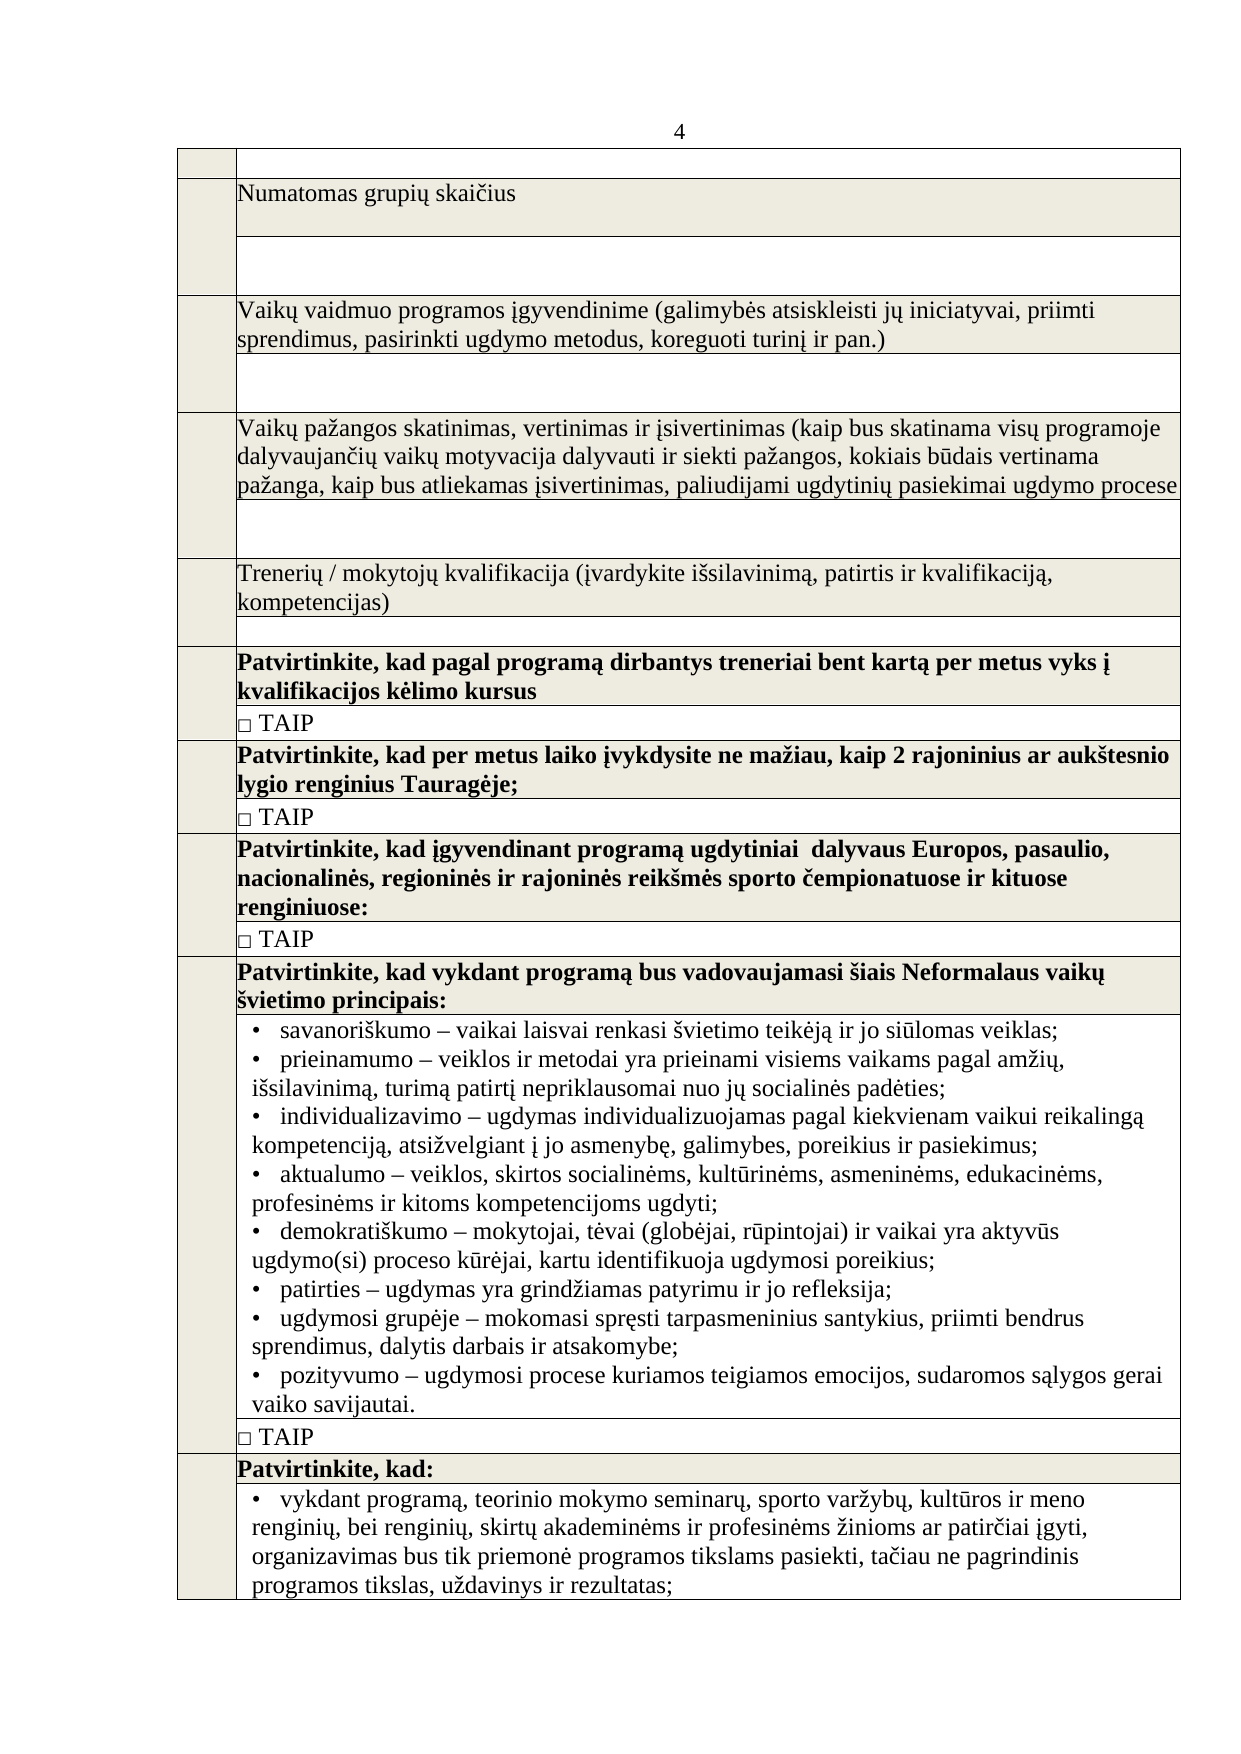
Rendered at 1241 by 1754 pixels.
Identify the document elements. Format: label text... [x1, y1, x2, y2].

table_cell • savanoriškumo – vaikai laisvai renkasi švietimo teikėją ir jo siūlomas veiklas; • prieinamumo – veiklos ir metodai yra prieinami visiems vaikams pagal amžių, išsilavinimą, turimą patirtį nepriklausomai nuo jų socialinės padėties; • individualizavimo – ugdymas individualizuojamas pagal kiekvienam vaikui reikalingą kompetenciją, atsižvelgiant į jo asmenybę, galimybes, poreikius ir pasiekimus; • aktualumo – veiklos, skirtos socialinėms, kultūrinėms, asmeninėms, edukacinėms, profesinėms ir kitoms kompetencijoms ugdyti; • demokratiškumo – mokytojai, tėvai (globėjai, rūpintojai) ir vaikai yra aktyvūs ugdymo(si) proceso kūrėjai, kartu identifikuoja ugdymosi poreikius; • patirties – ugdymas yra grindžiamas patyrimu ir jo refleksija; • ugdymosi grupėje – mokomasi spręsti tarpasmeninius santykius, priimti bendrus sprendimus, dalytis darbais ir atsakomybe; • pozityvumo – ugdymosi procese kuriamos teigiamos emocijos, sudaromos sąlygos gerai vaiko savijautai. [237, 1015, 1180, 1418]
table_cell [237, 354, 1180, 412]
table_cell ☐ TAIP [237, 1419, 1180, 1453]
table_cell Patvirtinkite, kad įgyvendinant programą ugdytiniai dalyvaus Europos, pasaulio, nacionalinės, regioninės ir rajoninės reikšmės sporto čempionatuose ir kituose renginiuose: [237, 834, 1180, 921]
table_cell Vaikų pažangos skatinimas, vertinimas ir įsivertinimas (kaip bus skatinama visų programoje dalyvaujančių vaikų motyvacija dalyvauti ir siekti pažangos, kokiais būdais vertinama pažanga, kaip bus atliekamas įsivertinimas, paliudijami ugdytinių pasiekimai ugdymo procese [237, 413, 1180, 499]
table_cell [178, 834, 236, 956]
table_cell [237, 500, 1180, 557]
table_cell [178, 413, 236, 557]
table_cell [178, 296, 236, 412]
table_cell [237, 149, 1180, 177]
table_cell ☐ TAIP [237, 922, 1180, 956]
table_cell [178, 647, 236, 739]
table_cell Patvirtinkite, kad pagal programą dirbantys treneriai bent kartą per metus vyks į kvalifikacijos kėlimo kursus [237, 647, 1180, 704]
table_cell [237, 617, 1180, 646]
table_cell Patvirtinkite, kad vykdant programą bus vadovaujamasi šiais Neformalaus vaikų švietimo principais: [237, 957, 1180, 1014]
table_cell Numatomas grupių skaičius [237, 179, 1180, 236]
table_cell ☐ TAIP [237, 706, 1180, 739]
table_cell [178, 957, 236, 1453]
table_cell [178, 1454, 236, 1599]
table_cell Patvirtinkite, kad per metus laiko įvykdysite ne mažiau, kaip 2 rajoninius ar aukštesnio lygio renginius Tauragėje; [237, 741, 1180, 798]
table_cell [237, 237, 1180, 294]
table_cell [178, 149, 236, 177]
table_cell • vykdant programą, teorinio mokymo seminarų, sporto varžybų, kultūros ir meno renginių, bei renginių, skirtų akademinėms ir profesinėms žinioms ar patirčiai įgyti, organizavimas bus tik priemonė programos tikslams pasiekti, tačiau ne pagrindinis programos tikslas, uždavinys ir rezultatas; [237, 1484, 1180, 1599]
table_cell ☐ TAIP [237, 799, 1180, 833]
table_cell Vaikų vaidmuo programos įgyvendinime (galimybės atsiskleisti jų iniciatyvai, priimti sprendimus, pasirinkti ugdymo metodus, koreguoti turinį ir pan.) [237, 296, 1180, 353]
table_cell [178, 179, 236, 294]
table_cell [178, 559, 236, 646]
table_cell Patvirtinkite, kad: [237, 1454, 1180, 1483]
table_cell Trenerių / mokytojų kvalifikacija (įvardykite išsilavinimą, patirtis ir kvalifikaciją, kompetencijas) [237, 559, 1180, 616]
table_cell [178, 741, 236, 833]
